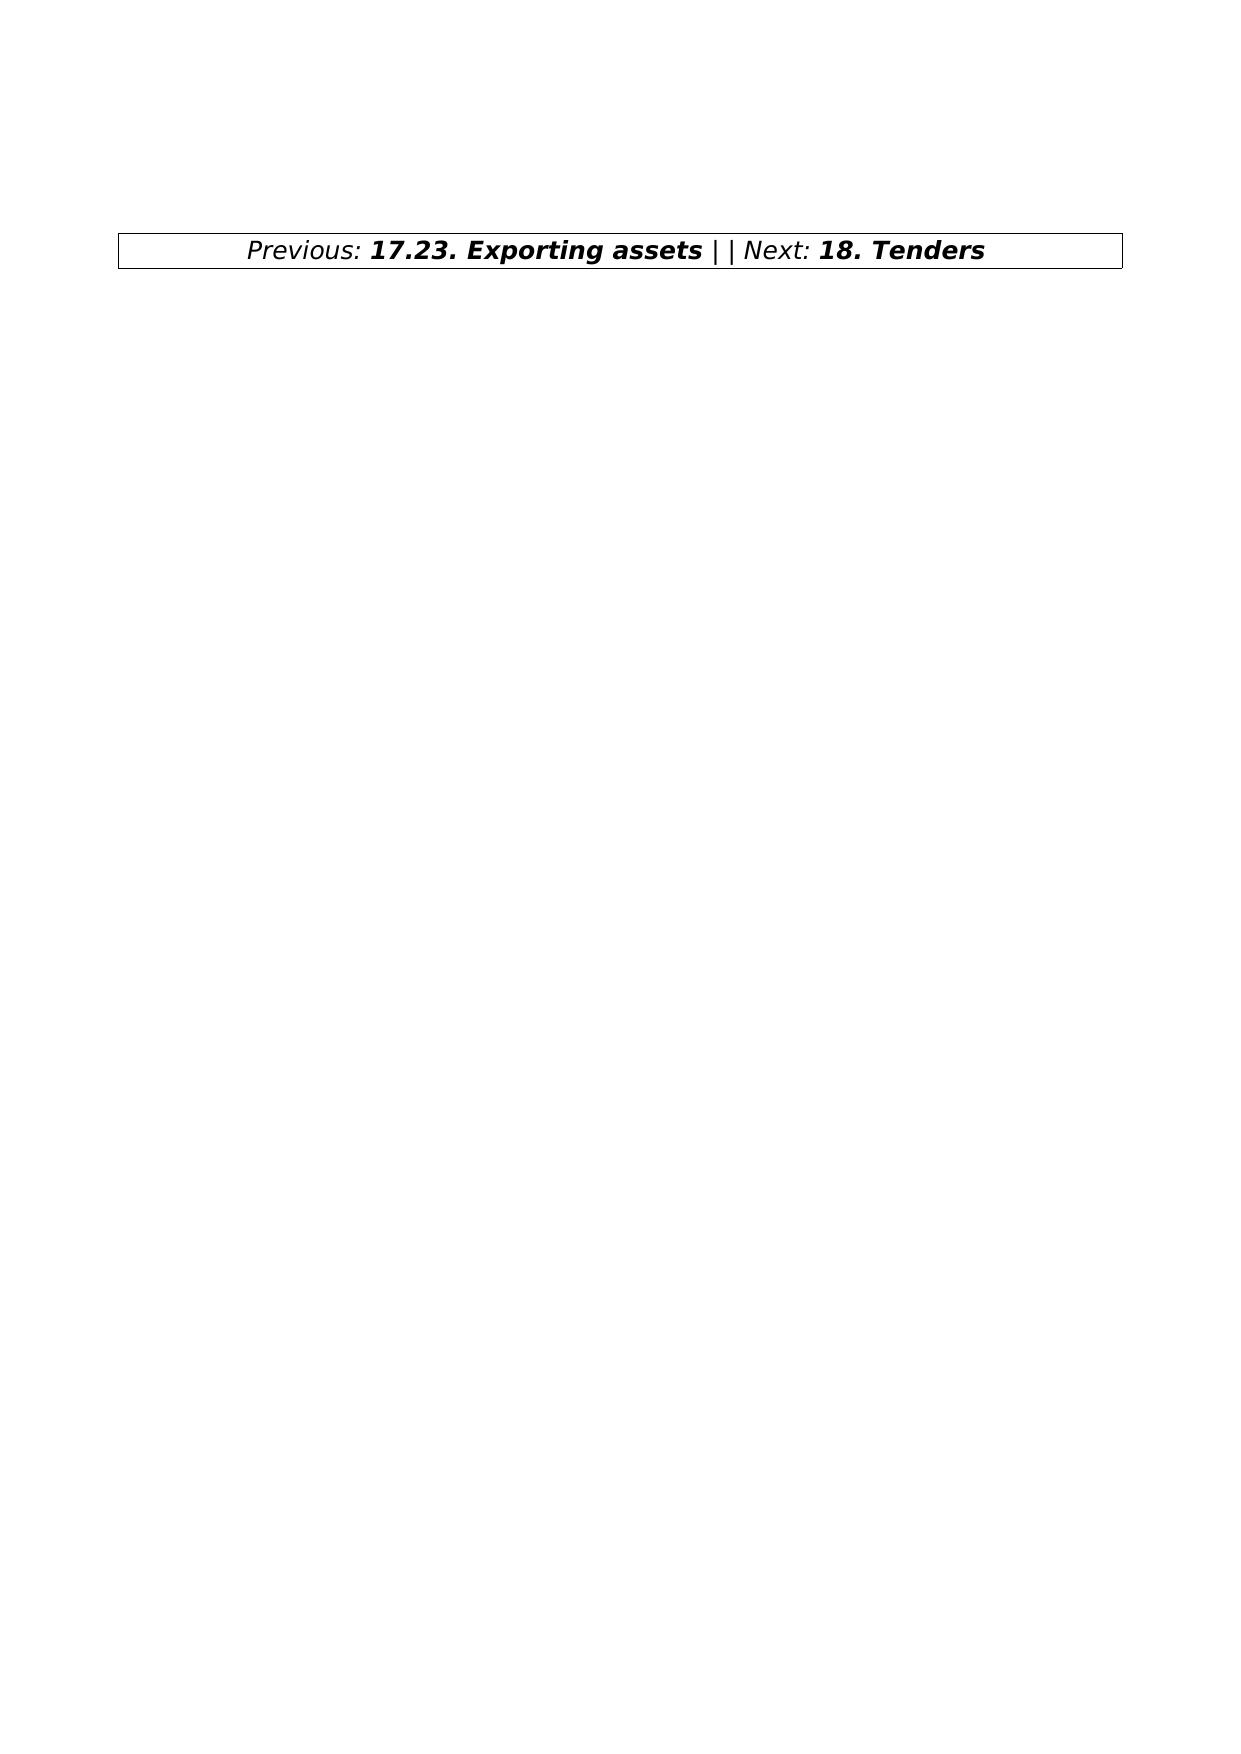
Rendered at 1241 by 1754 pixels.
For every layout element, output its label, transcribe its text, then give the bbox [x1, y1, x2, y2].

table_header Previous: 17.23. Exporting assets | | Next: 18. Tenders [119, 234, 1122, 268]
